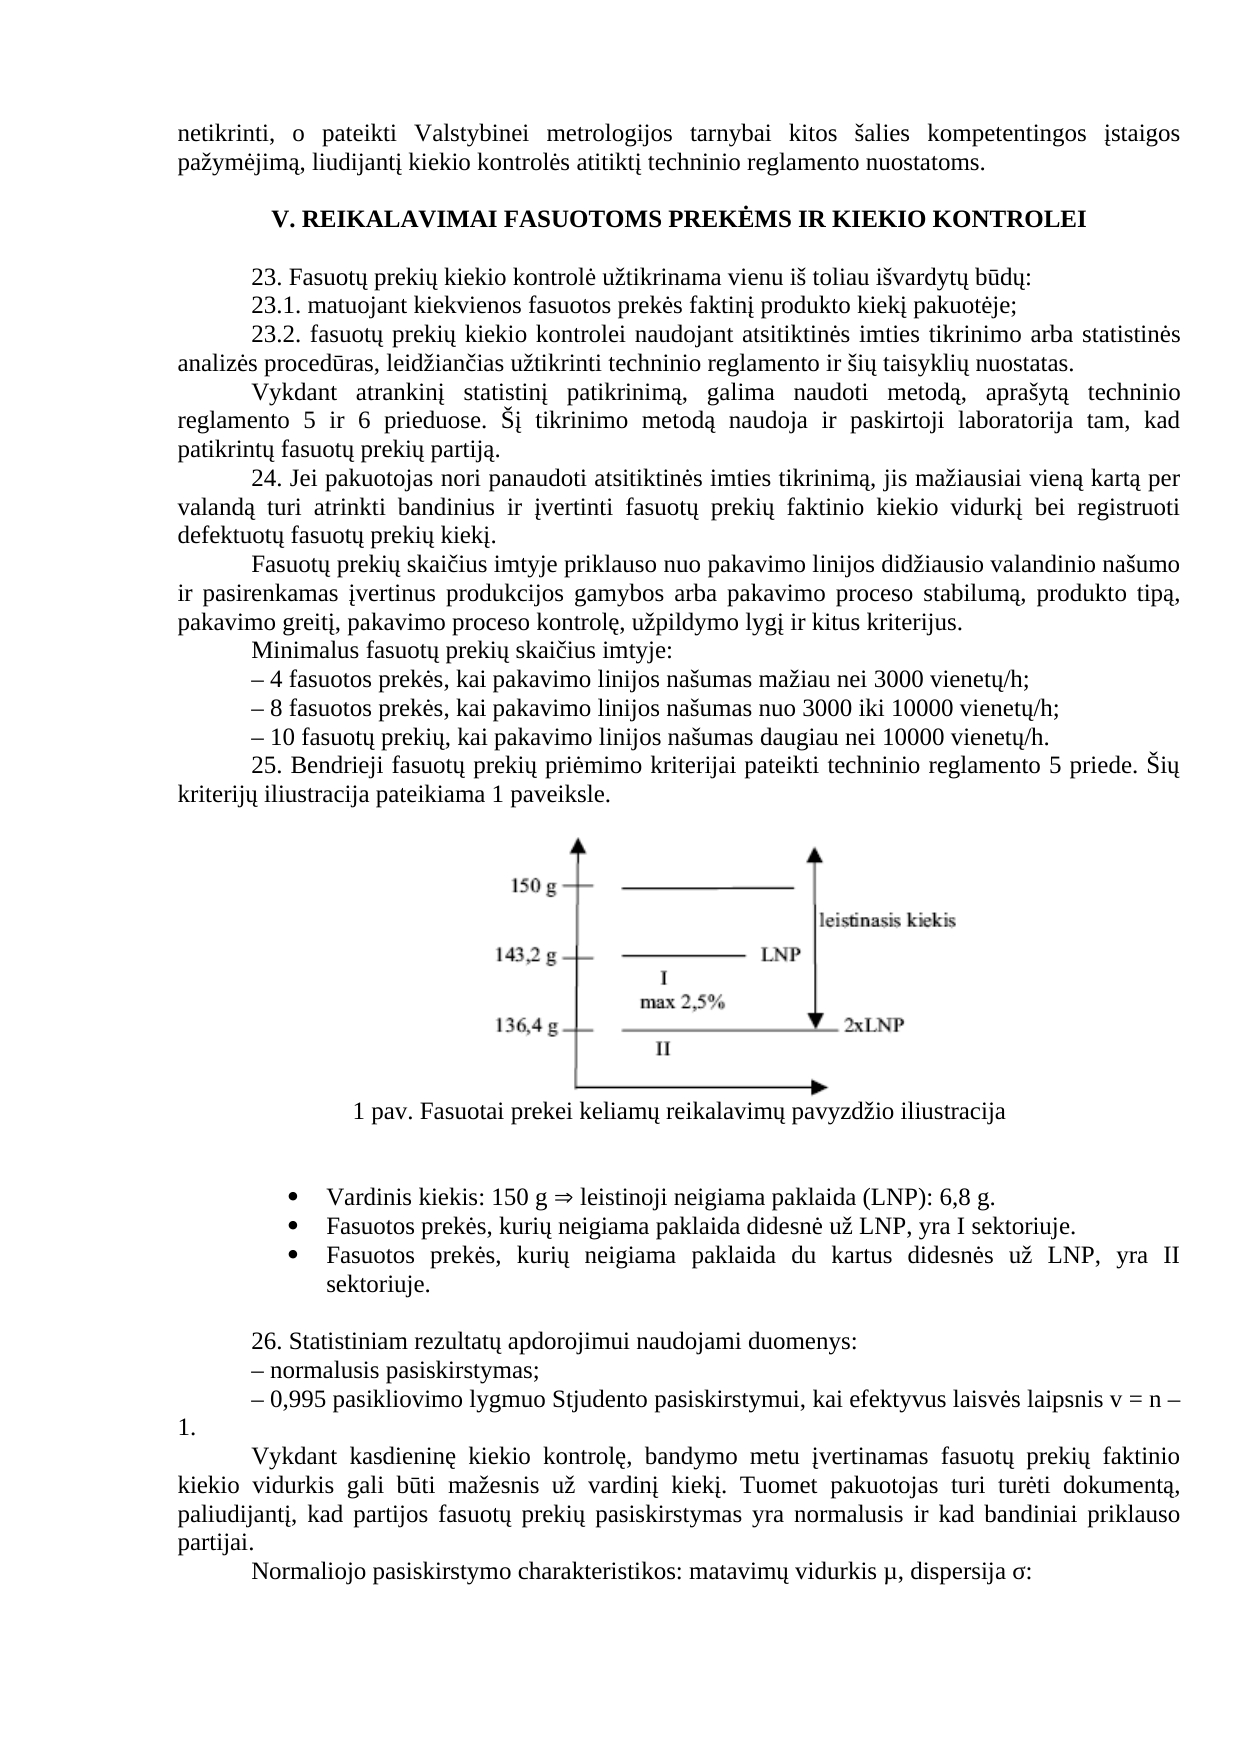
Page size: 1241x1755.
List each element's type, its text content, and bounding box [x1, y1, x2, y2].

text 23.2. fasuotų prekių kiekio kontrolei naudojant atsitiktinės imties tikrinimo arba statistinės analizės procedūras, leidžiančias užtikrinti techninio reglamento ir šių taisyklių nuostatas. [177, 319, 1181, 377]
text 23. Fasuotų prekių kiekio kontrolė užtikrinama vienu iš toliau išvardytų būdų: [177, 262, 1181, 291]
text  Vardinis kiekis: 150 g Þ leistinoji neigiama paklaida (LNP): 6,8 g. [288, 1182, 1181, 1211]
text  Fasuotos prekės, kurių neigiama paklaida didesnė už LNP, yra I sektoriuje. [288, 1211, 1181, 1240]
text Minimalus fasuotų prekių skaičius imtyje: [177, 636, 1181, 664]
text 26. Statistiniam rezultatų apdorojimui naudojami duomenys: [177, 1326, 1181, 1355]
text – 8 fasuotos prekės, kai pakavimo linijos našumas nuo 3000 iki 10000 vienetų/h; [177, 693, 1181, 722]
text 25. Bendrieji fasuotų prekių priėmimo kriterijai pateikti techninio reglamento 5 priede. Šių kriterijų iliustracija pateikiama 1 paveiksle. [177, 751, 1181, 808]
text Fasuotų prekių skaičius imtyje priklauso nuo pakavimo linijos didžiausio valandinio našumo ir pasirenkamas įvertinus produkcijos gamybos arba pakavimo proceso stabilumą, produkto tipą, pakavimo greitį, pakavimo proceso kontrolę, užpildymo lygį ir kitus kriterijus. [177, 549, 1181, 636]
text Normaliojo pasiskirstymo charakteristikos: matavimų vidurkis µ, dispersija σ: [177, 1556, 1181, 1585]
text 1 pav. Fasuotai prekei keliamų reikalavimų pavyzdžio iliustracija [177, 1096, 1181, 1125]
text netikrinti, o pateikti Valstybinei metrologijos tarnybai kitos šalies kompetentingos įstaigos pažymėjimą, liudijantį kiekio kontrolės atitiktį techninio reglamento nuostatoms. [177, 118, 1181, 176]
text  Fasuotos prekės, kurių neigiama paklaida du kartus didesnės už LNP, yra II sektoriuje. [288, 1240, 1181, 1297]
text – normalusis pasiskirstymas; [177, 1355, 1181, 1384]
text – 0,995 pasikliovimo lygmuo Stjudento pasiskirstymui, kai efektyvus laisvės laipsnis v = n – 1. [177, 1384, 1181, 1441]
text Vykdant kasdieninę kiekio kontrolę, bandymo metu įvertinamas fasuotų prekių faktinio kiekio vidurkis gali būti mažesnis už vardinį kiekį. Tuomet pakuotojas turi turėti dokumentą, paliudijantį, kad partijos fasuotų prekių pasiskirstymas yra normalusis ir kad bandiniai priklauso partijai. [177, 1441, 1181, 1556]
text Vykdant atrankinį statistinį patikrinimą, galima naudoti metodą, aprašytą techninio reglamento 5 ir 6 prieduose. Šį tikrinimo metodą naudoja ir paskirtoji laboratorija tam, kad patikrintų fasuotų prekių partiją. [177, 377, 1181, 463]
text V. REIKALAVIMAI FASUOTOMS PREKĖMS IR KIEKIO KONTROLEI [177, 204, 1181, 233]
text – 4 fasuotos prekės, kai pakavimo linijos našumas mažiau nei 3000 vienetų/h; [177, 664, 1181, 693]
text 23.1. matuojant kiekvienos fasuotos prekės faktinį produkto kiekį pakuotėje; [177, 291, 1181, 319]
text 24. Jei pakuotojas nori panaudoti atsitiktinės imties tikrinimą, jis mažiausiai vieną kartą per valandą turi atrinkti bandinius ir įvertinti fasuotų prekių faktinio kiekio vidurkį bei registruoti defektuotų fasuotų prekių kiekį. [177, 463, 1181, 549]
text – 10 fasuotų prekių, kai pakavimo linijos našumas daugiau nei 10000 vienetų/h. [177, 722, 1181, 751]
